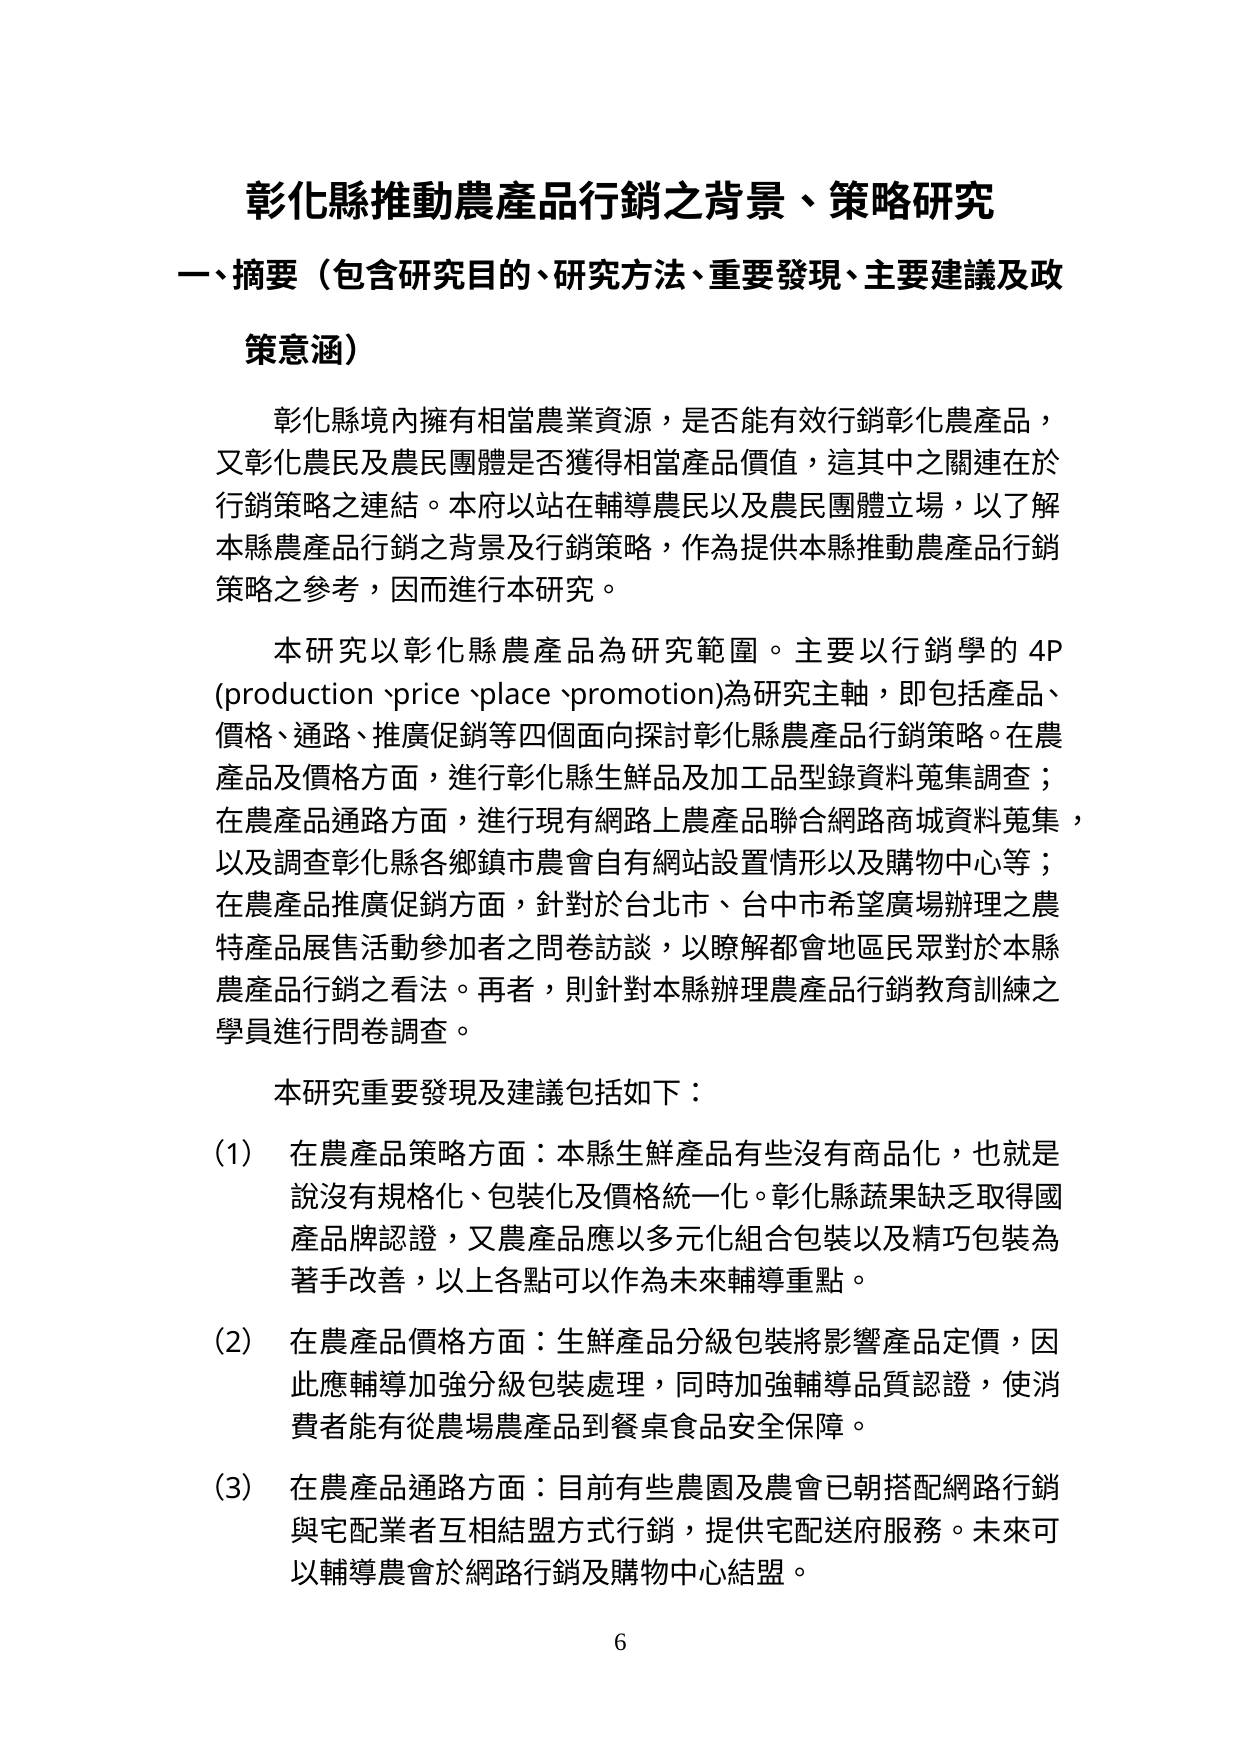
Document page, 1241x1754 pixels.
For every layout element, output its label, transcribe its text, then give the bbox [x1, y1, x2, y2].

text 本研究重要發現及建議包括如下： [215, 1070, 1063, 1112]
list 在農產品價格方面：生鮮產品分級包裝將影響產品定價，因此應輔導加強分級包裝處理，同時加強輔導品質認證，使消費者能有從農場農產品到餐桌食品安全保障。 [196, 1319, 1063, 1446]
list 在農產品通路方面：目前有些農園及農會已朝搭配網路行銷與宅配業者互相結盟方式行銷，提供宅配送府服務。未來可以輔導農會於網路行銷及購物中心結盟。 [196, 1465, 1063, 1592]
subtitle 一、摘要（包含研究目的、研究方法、重要發現、主要建議及政策意涵） [177, 235, 1063, 385]
list 在農產品策略方面：本縣生鮮產品有些沒有商品化，也就是說沒有規格化、包裝化及價格統一化。彰化縣蔬果缺乏取得國產品牌認證，又農產品應以多元化組合包裝以及精巧包裝為著手改善，以上各點可以作為未來輔導重點。 [196, 1131, 1063, 1300]
text 本研究以彰化縣農產品為研究範圍。主要以行銷學的4P (production、price、place、promotion)為研究主軸，即包括產品、價格、通路、推廣促銷等四個面向探討彰化縣農產品行銷策略。在農產品及價格方面，進行彰化縣生鮮品及加工品型錄資料蒐集調查；在農產品通路方面，進行現有網路上農產品聯合網路商城資料蒐集，以及調查彰化縣各鄉鎮市農會自有網站設置情形以及購物中心等；在農產品推廣促銷方面，針對於台北市、台中市希望廣場辦理之農特產品展售活動參加者之問卷訪談，以瞭解都會地區民眾對於本縣農產品行銷之看法。再者，則針對本縣辦理農產品行銷教育訓練之學員進行問卷調查。 [215, 628, 1063, 1051]
text 彰化縣推動農產品行銷之背景、策略研究 [177, 160, 1063, 235]
text 彰化縣境內擁有相當農業資源，是否能有效行銷彰化農產品，又彰化農民及農民團體是否獲得相當產品價值，這其中之關連在於行銷策略之連結。本府以站在輔導農民以及農民團體立場，以了解本縣農產品行銷之背景及行銷策略，作為提供本縣推動農產品行銷策略之參考，因而進行本研究。 [215, 398, 1063, 609]
